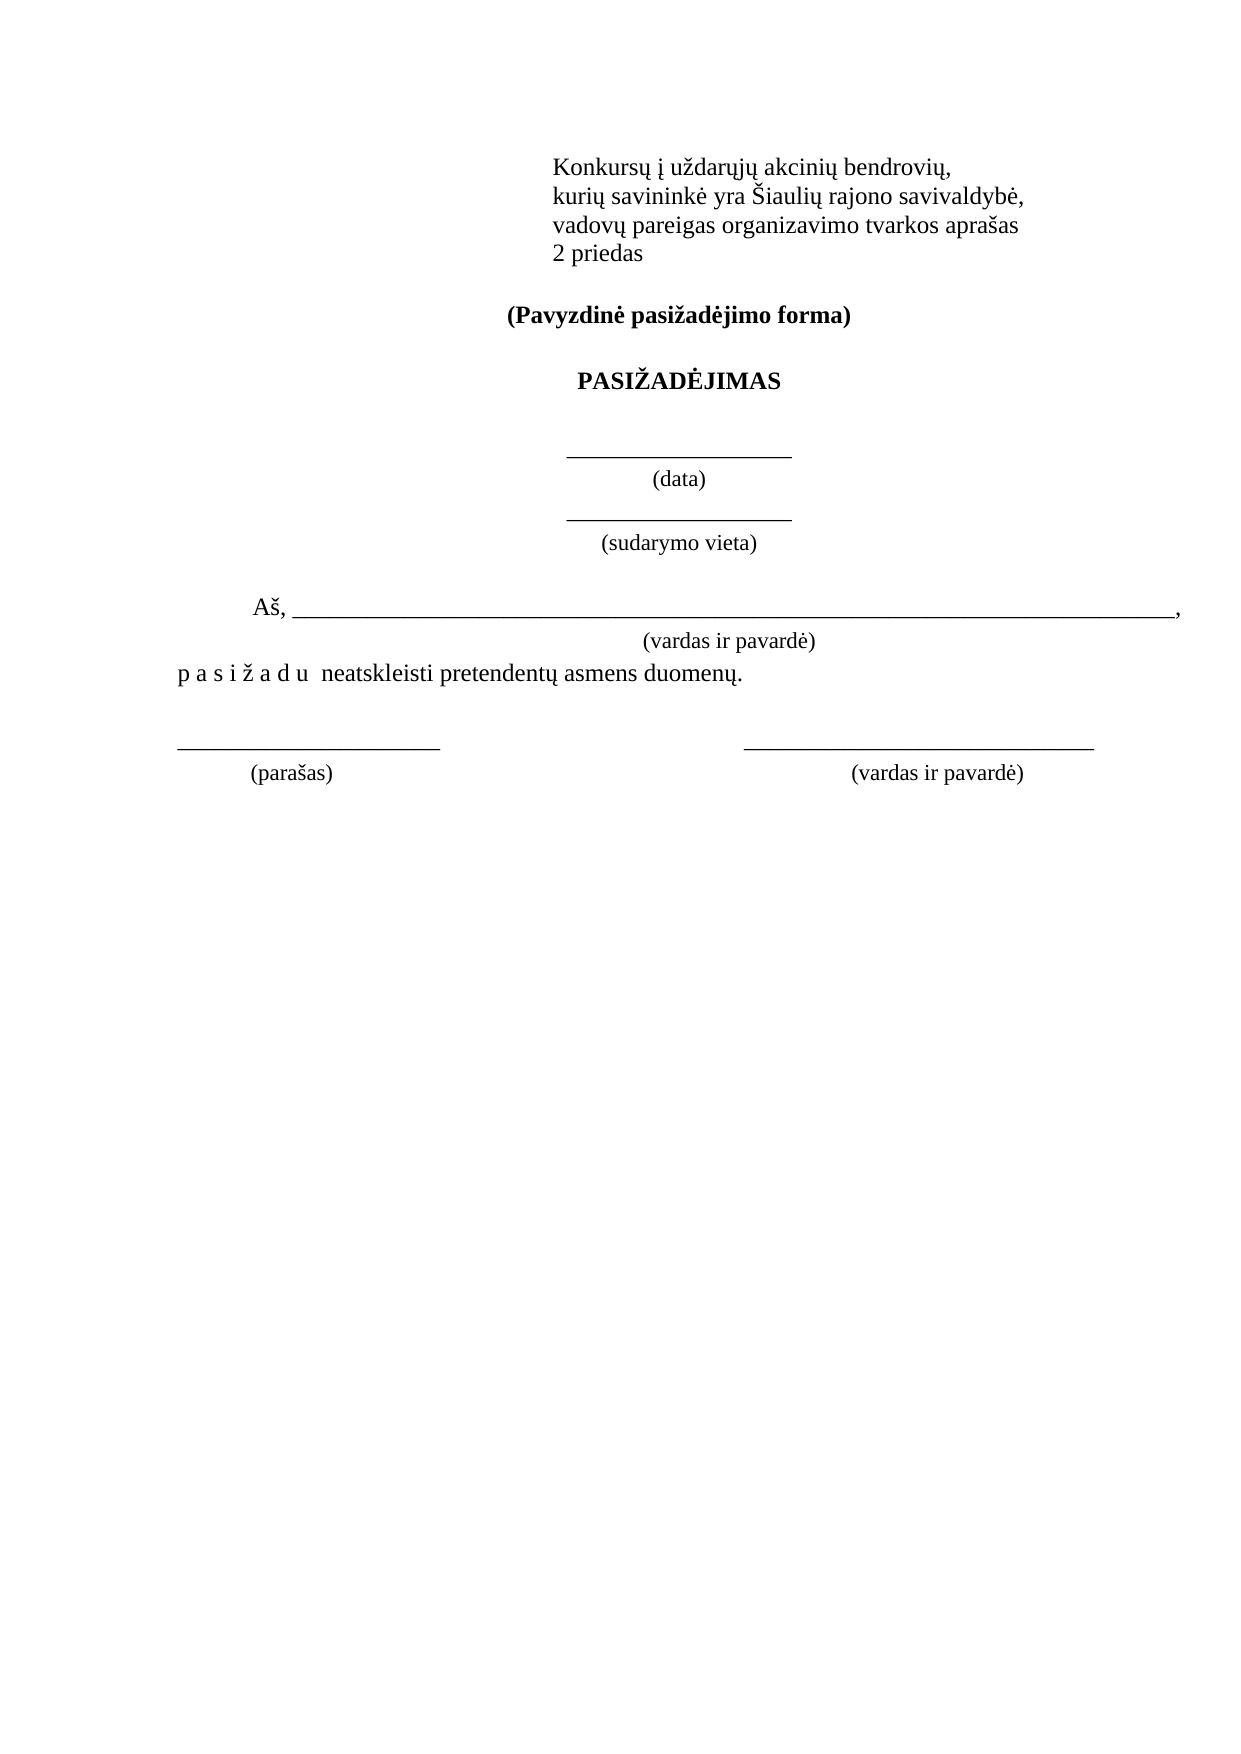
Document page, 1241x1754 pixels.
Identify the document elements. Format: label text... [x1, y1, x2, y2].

text PASIŽADĖJIMAS [177, 366, 1181, 395]
text (data) [177, 465, 1181, 492]
text (sudarymo vieta) [177, 528, 1181, 555]
text __________________ [177, 432, 1181, 461]
text (Pavyzdinė pasižadėjimo forma) [177, 300, 1181, 329]
text (parašas) (vardas ir pavardė) [177, 757, 1181, 786]
text Aš, , [177, 592, 1181, 621]
text vadovų pareigas organizavimo tvarkos aprašas [552, 210, 1181, 238]
text Konkursų į uždarųjų akcinių bendrovių, [552, 152, 1181, 181]
text kurių savininkė yra Šiaulių rajono savivaldybė, [552, 181, 1181, 210]
text _____________________ ____________________________ [177, 724, 1181, 753]
text (vardas ir pavardė) [177, 625, 1181, 653]
text __________________ [177, 496, 1181, 524]
text pasižadu neatskleisti pretendentų asmens duomenų. [177, 658, 1181, 687]
text 2 priedas [552, 238, 1181, 267]
